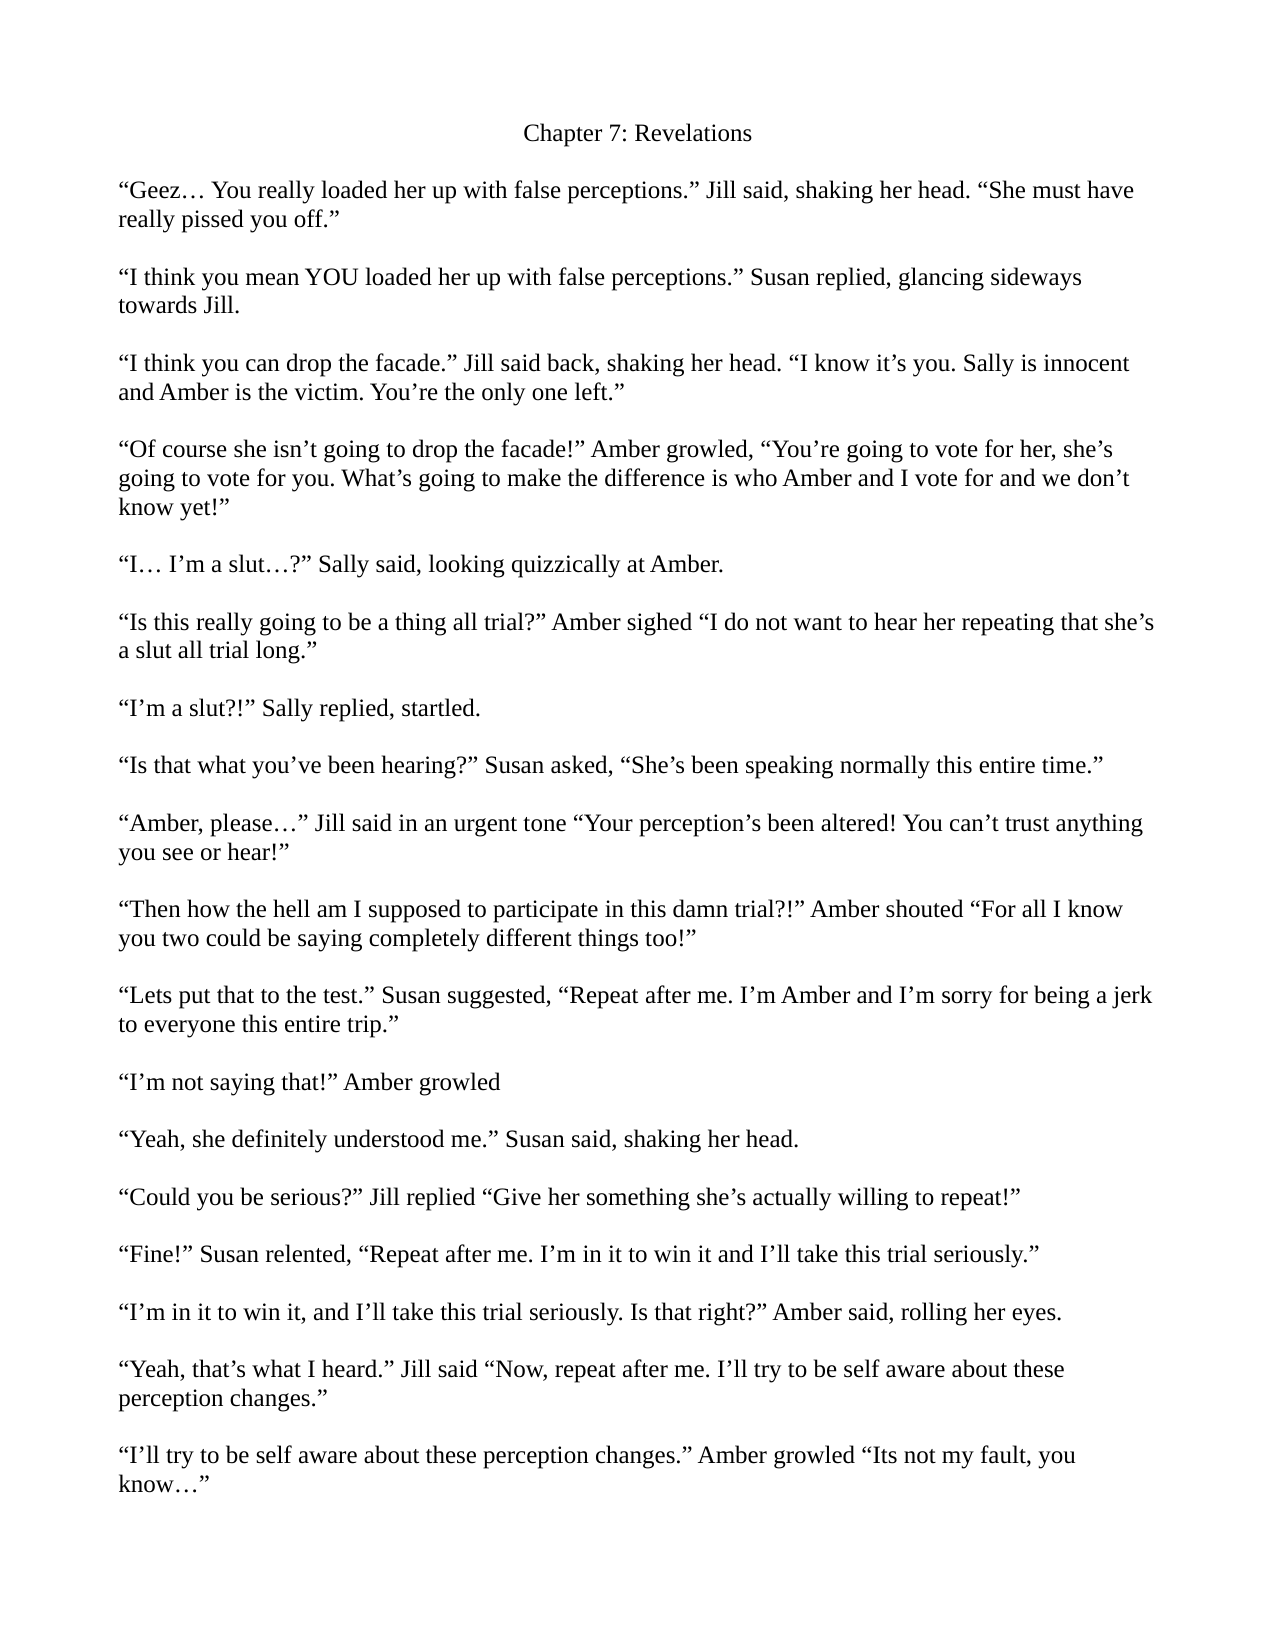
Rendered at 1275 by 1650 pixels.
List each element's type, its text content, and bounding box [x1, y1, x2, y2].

text “Yeah, she definitely understood me.” Susan said, shaking her head. [118, 1124, 1157, 1153]
text “Then how the hell am I supposed to participate in this damn trial?!” Amber shouted “For all I know you two could be saying completely different things too!” [118, 894, 1157, 952]
text “I’m in it to win it, and I’ll take this trial seriously. Is that right?” Amber said, rolling her eyes. [118, 1297, 1157, 1326]
text “I… I’m a slut…?” Sally said, looking quizzically at Amber. [118, 549, 1157, 578]
text “I think you mean YOU loaded her up with false perceptions.” Susan replied, glancing sideways towards Jill. [118, 262, 1157, 319]
text “Fine!” Susan relented, “Repeat after me. I’m in it to win it and I’ll take this trial seriously.” [118, 1239, 1157, 1268]
text “Is this really going to be a thing all trial?” Amber sighed “I do not want to hear her repeating that she’s a slut all trial long.” [118, 607, 1157, 664]
text “Of course she isn’t going to drop the facade!” Amber growled, “You’re going to vote for her, she’s going to vote for you. What’s going to make the difference is who Amber and I vote for and we don’t know yet!” [118, 434, 1157, 521]
text “I’ll try to be self aware about these perception changes.” Amber growled “Its not my fault, you know…” [118, 1441, 1157, 1498]
text “I’m not saying that!” Amber growled [118, 1067, 1157, 1096]
text “I’m a slut?!” Sally replied, startled. [118, 693, 1157, 722]
text “Could you be serious?” Jill replied “Give her something she’s actually willing to repeat!” [118, 1182, 1157, 1211]
text “I think you can drop the facade.” Jill said back, shaking her head. “I know it’s you. Sally is innocent and Amber is the victim. You’re the only one left.” [118, 348, 1157, 406]
text Chapter 7: Revelations [118, 118, 1157, 147]
text “Amber, please…” Jill said in an urgent tone “Your perception’s been altered! You can’t trust anything you see or hear!” [118, 808, 1157, 866]
text “Geez… You really loaded her up with false perceptions.” Jill said, shaking her head. “She must have really pissed you off.” [118, 176, 1157, 233]
text “Lets put that to the test.” Susan suggested, “Repeat after me. I’m Amber and I’m sorry for being a jerk to everyone this entire trip.” [118, 981, 1157, 1038]
text “Is that what you’ve been hearing?” Susan asked, “She’s been speaking normally this entire time.” [118, 751, 1157, 779]
text “Yeah, that’s what I heard.” Jill said “Now, repeat after me. I’ll try to be self aware about these perception changes.” [118, 1354, 1157, 1412]
